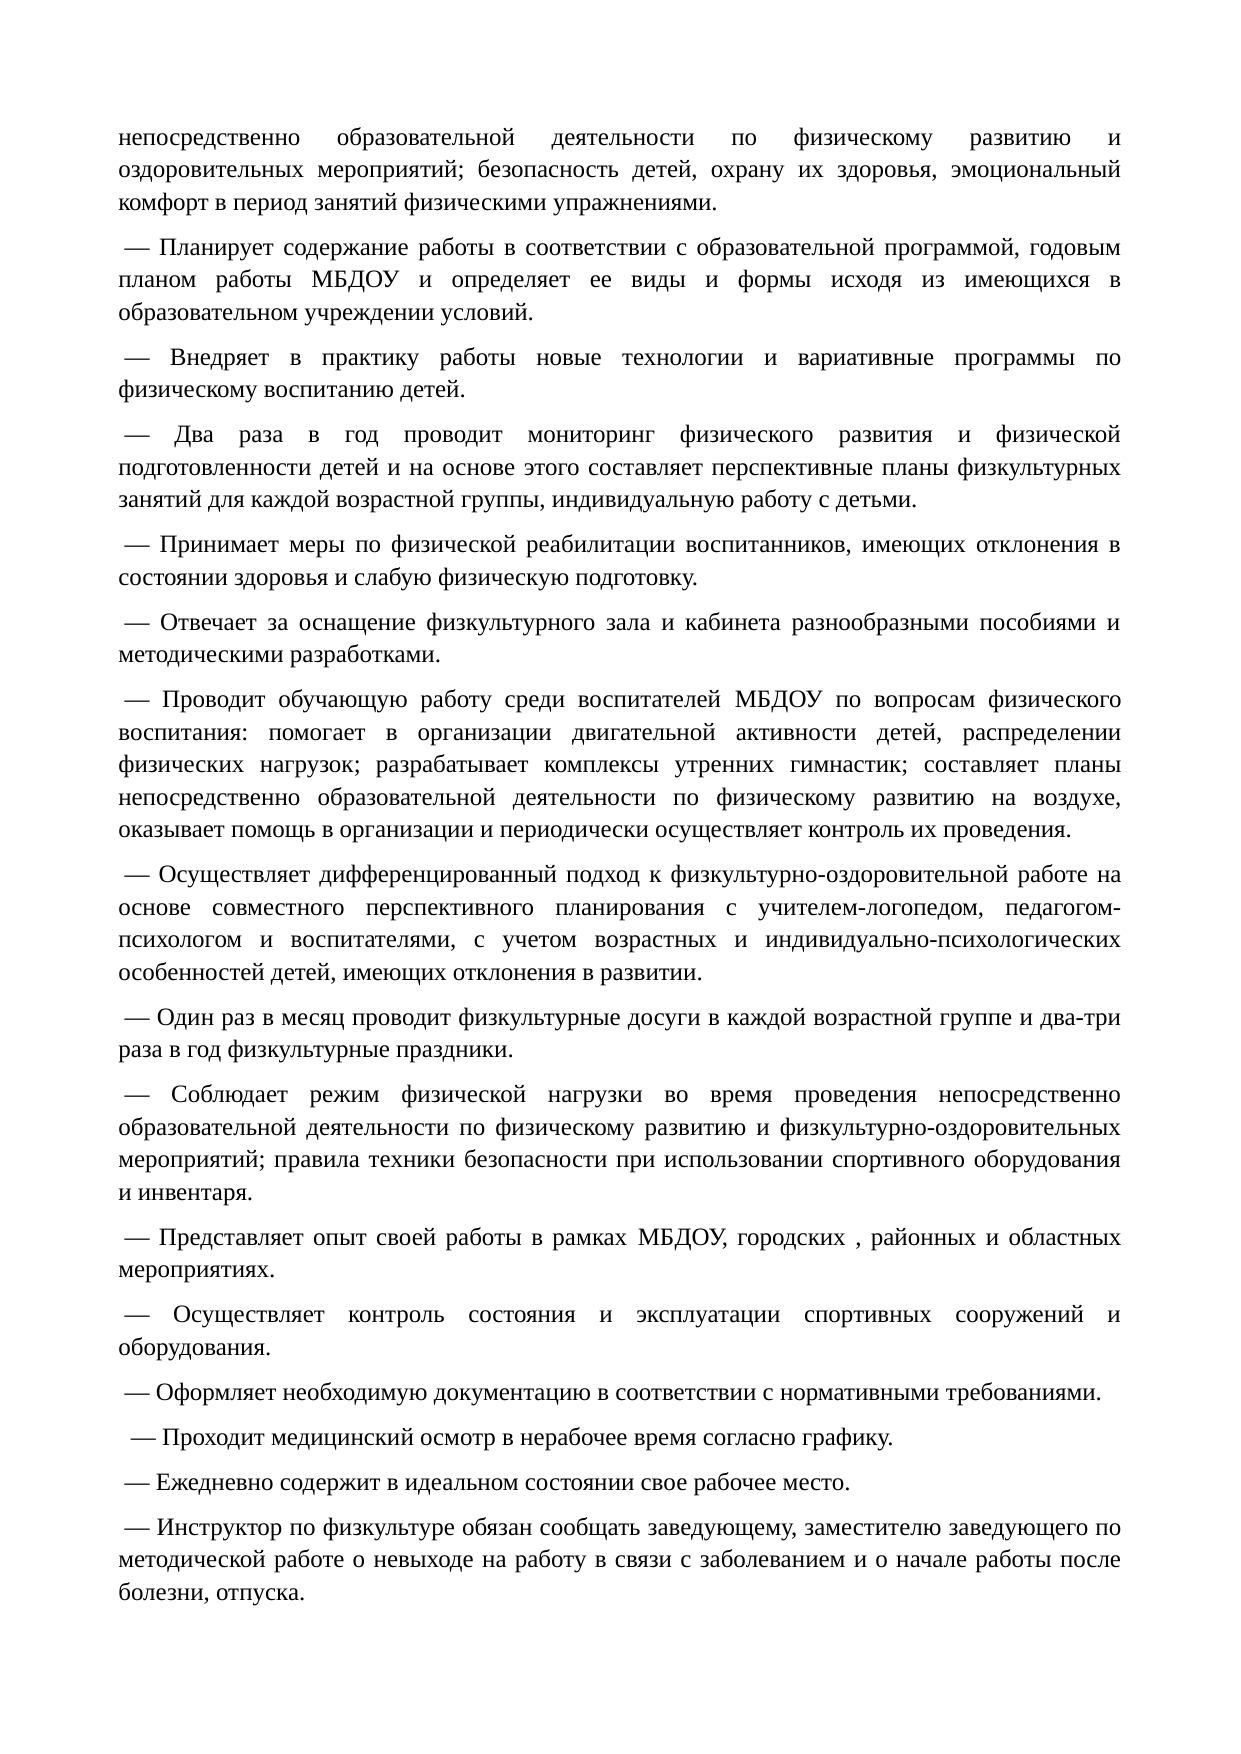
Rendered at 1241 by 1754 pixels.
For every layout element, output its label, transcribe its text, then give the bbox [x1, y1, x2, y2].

text — Внедряет в практику работы новые технологии и вариативные программы по физическому воспитанию детей. [118, 338, 1122, 403]
text — Осуществляет контроль состояния и эксплуатации спортивных сооружений и оборудования. [118, 1296, 1122, 1361]
text — Ежедневно содержит в идеальном состоянии свое рабочее место. [118, 1463, 1122, 1496]
text — Отвечает за оснащение физкультурного зала и кабинета разнообразными пособиями и методическими разработками. [118, 603, 1122, 668]
text — Принимает меры по физической реабилитации воспитанников, имеющих отклонения в состоянии здоровья и слабую физическую подготовку. [118, 526, 1122, 591]
text — Планирует содержание работы в соответствии с образовательной программой, годовым планом работы МБДОУ и определяет ее виды и формы исходя из имеющихся в образовательном учреждении условий. [118, 228, 1122, 326]
text непосредственно образовательной деятельности по физическому развитию и оздоровительных мероприятий; безопасность детей, охрану их здоровья, эмоциональный комфорт в период занятий физическими упражнениями. [118, 118, 1122, 216]
text — Соблюдает режим физической нагрузки во время проведения непосредственно образовательной деятельности по физическому развитию и физкультурно-оздоровительных мероприятий; правила техники безопасности при использовании спортивного оборудования и инвентаря. [118, 1076, 1122, 1206]
text — Один раз в месяц проводит физкультурные досуги в каждой возрастной группе и два-три раза в год физкультурные праздники. [118, 998, 1122, 1063]
text — Два раза в год проводит мониторинг физического развития и физической подготовленности детей и на основе этого составляет перспективные планы физкультурных занятий для каждой возрастной группы, индивидуальную работу с детьми. [118, 416, 1122, 513]
text — Осуществляет дифференцированный подход к физкультурно-оздоровительной работе на основе совместного перспективного планирования с учителем-логопедом, педагогом-психологом и воспитателями, с учетом возрастных и индивидуально-психологических особенностей детей, имеющих отклонения в развитии. [118, 856, 1122, 986]
text — Оформляет необходимую документацию в соответствии с нормативными требованиями. [118, 1373, 1122, 1406]
text — Проводит обучающую работу среди воспитателей МБДОУ по вопросам физического воспитания: помогает в организации двигательной активности детей, распределении физических нагрузок; разрабатывает комплексы утренних гимнастик; составляет планы непосредственно образовательной деятельности по физическому развитию на воздухе, оказывает помощь в организации и периодически осуществляет контроль их проведения. [118, 681, 1122, 843]
text — Представляет опыт своей работы в рамках МБДОУ, городских , районных и областных мероприятиях. [118, 1218, 1122, 1283]
text — Проходит медицинский осмотр в нерабочее время согласно графику. [118, 1418, 1122, 1451]
text — Инструктор по физкультуре обязан сообщать заведующему, заместителю заведующего по методической работе о невыходе на работу в связи с заболеванием и о начале работы после болезни, отпуска. [118, 1508, 1122, 1606]
